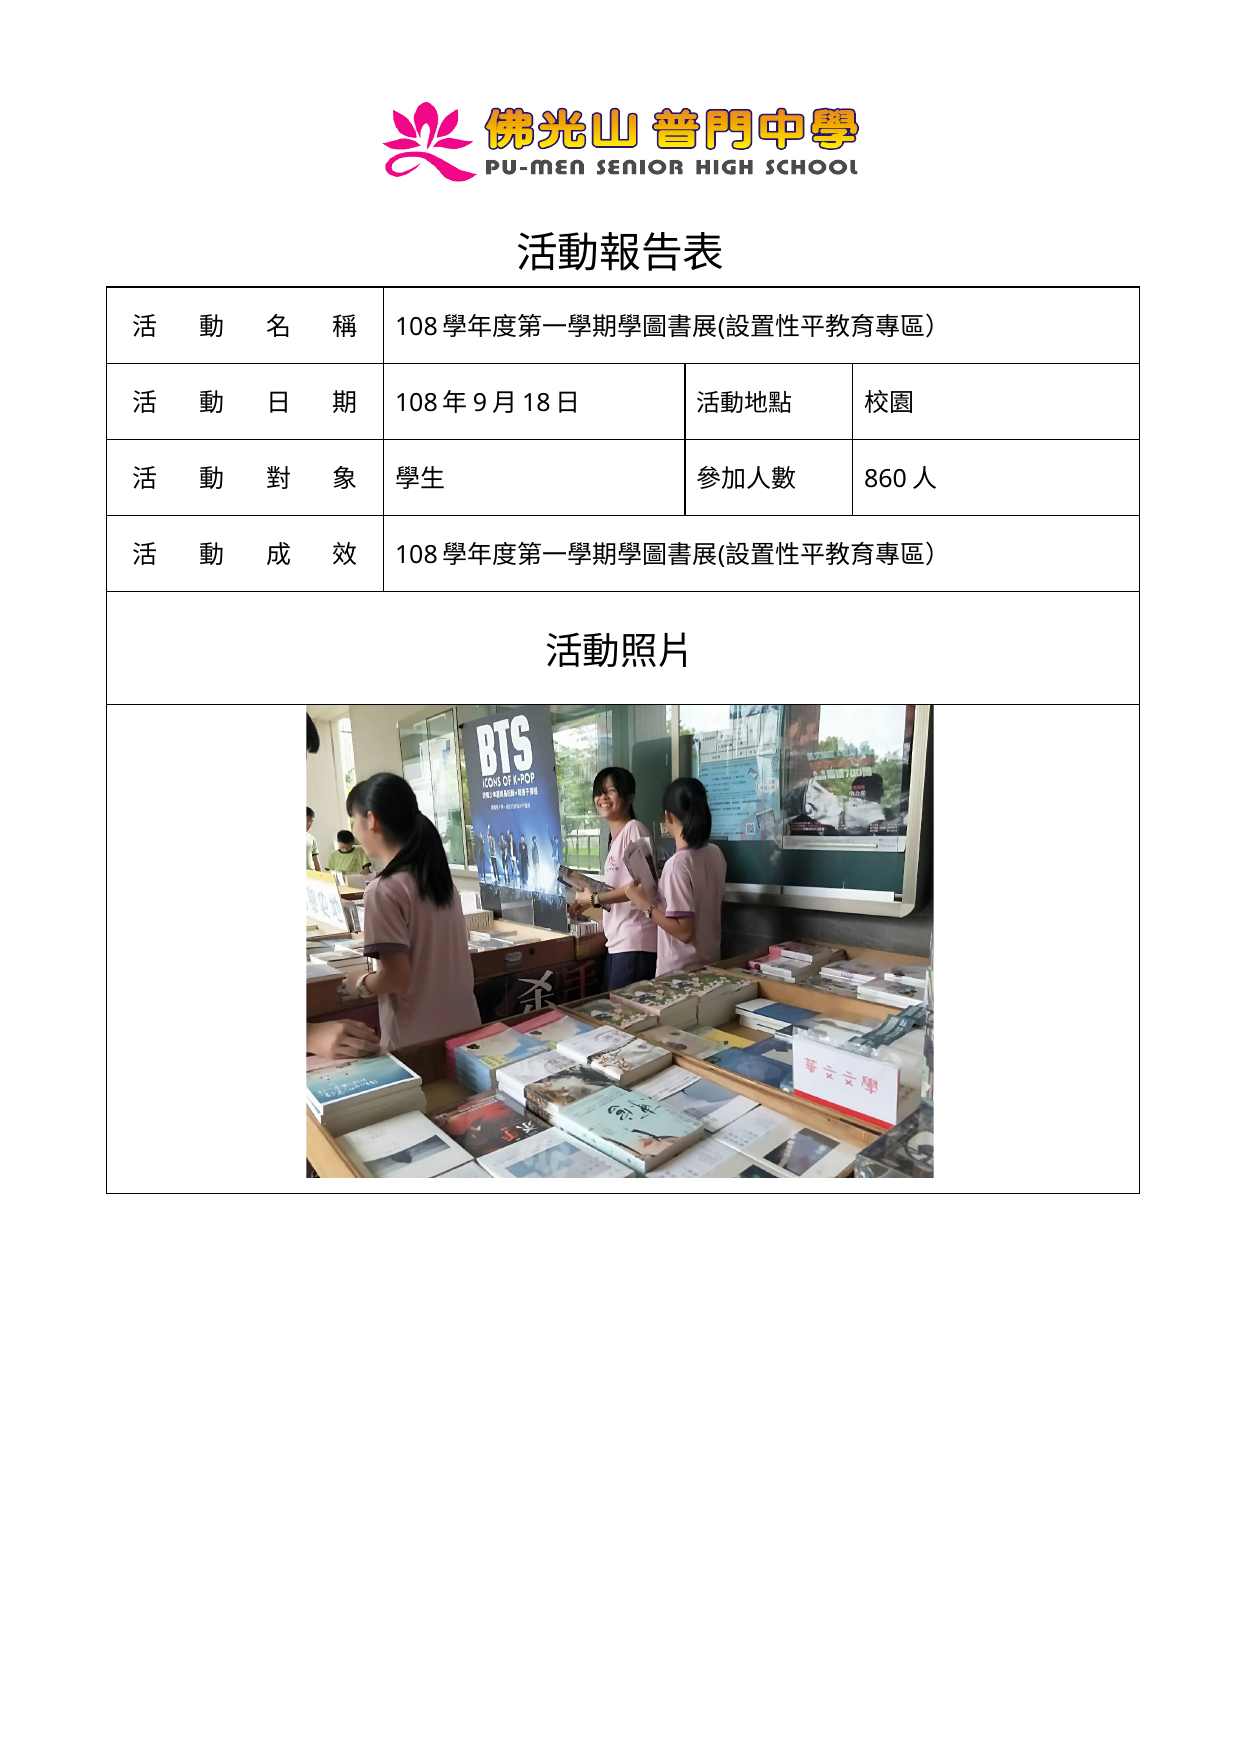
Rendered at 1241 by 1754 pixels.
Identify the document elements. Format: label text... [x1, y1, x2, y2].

table_cell 108年9月18日 [384, 364, 684, 438]
table_cell 活動成效 [107, 516, 383, 591]
text 活動報告表 [118, 211, 1122, 286]
table_cell 860人 [853, 440, 1139, 514]
table_cell 活動地點 [686, 364, 852, 438]
table_header 活動名稱 [107, 288, 383, 362]
table_cell 校園 [853, 364, 1139, 438]
picture [378, 98, 862, 185]
table_cell 學生 [384, 440, 684, 514]
table_cell 108學年度第一學期學圖書展(設置性平教育專區） [384, 516, 1139, 591]
table_cell 活動照片 [107, 592, 1139, 704]
picture [306, 705, 934, 1178]
table_header 108學年度第一學期學圖書展(設置性平教育專區） [384, 288, 1139, 362]
table_cell 參加人數 [686, 440, 852, 514]
table_cell 活動對象 [107, 440, 383, 514]
table_cell 活動日期 [107, 364, 383, 438]
table_cell [107, 705, 1139, 1193]
